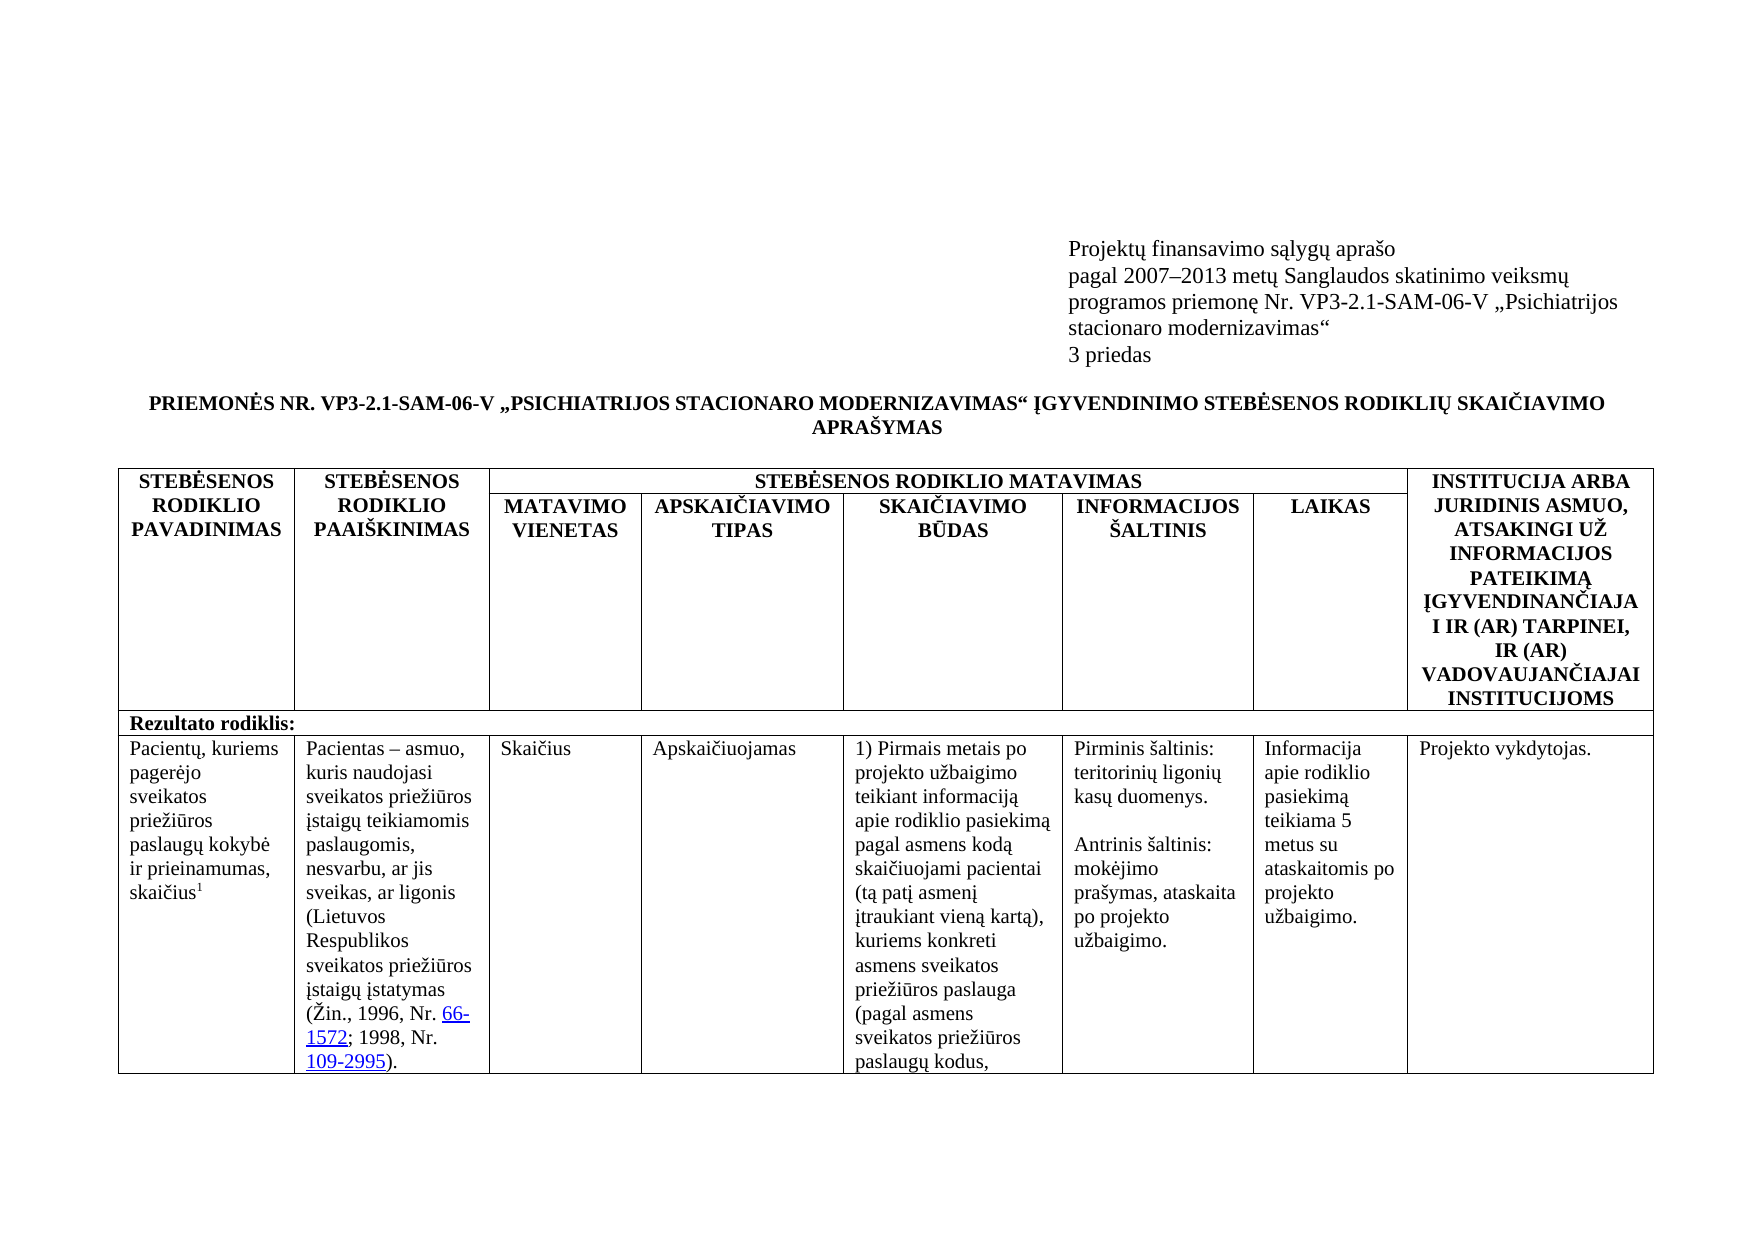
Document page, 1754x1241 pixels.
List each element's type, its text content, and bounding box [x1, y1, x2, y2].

table_cell Pacientas – asmuo, kuris naudojasi sveikatos priežiūros įstaigų teikiamomis paslaugomis, nesvarbu, ar jis sveikas, ar ligonis (Lietuvos Respublikos sveikatos priežiūros įstaigų įstatymas (Žin., 1996, Nr. 66-1572; 1998, Nr. 109-2995). [295, 736, 489, 1073]
table_cell Pirminis šaltinis: teritorinių ligonių kasų duomenys. Antrinis šaltinis: mokėjimo prašymas, ataskaita po projekto užbaigimo. [1063, 736, 1253, 1073]
table_cell Informacija apie rodiklio pasiekimą teikiama 5 metus su ataskaitomis po projekto užbaigimo. [1254, 736, 1407, 1073]
text PRIEMONĖS NR. VP3-2.1-SAM-06-V „PSICHIATRIJOS STACIONARO MODERNIZAVIMAS“ ĮGYVENDINIMO STEBĖSENOS RODIKLIŲ SKAIČIAVIMO APRAŠYMAS [118, 391, 1636, 439]
table_cell LAIKAS [1254, 494, 1407, 710]
table_header STEBĖSENOS RODIKLIO PAVADINIMAS [119, 469, 294, 710]
table_cell INFORMACIJOS ŠALTINIS [1063, 494, 1253, 710]
table_cell SKAIČIAVIMO BŪDAS [844, 494, 1062, 710]
table_header INSTITUCIJA ARBA JURIDINIS ASMUO, ATSAKINGI UŽ INFORMACIJOS PATEIKIMĄ ĮGYVENDINANČIAJAI IR (AR) TARPINEI, IR (AR) VADOVAUJANČIAJAI INSTITUCIJOMS [1408, 469, 1653, 710]
table_cell 1) Pirmais metais po projekto užbaigimo teikiant informaciją apie rodiklio pasiekimą pagal asmens kodą skaičiuojami pacientai (tą patį asmenį įtraukiant vieną kartą), kuriems konkreti asmens sveikatos priežiūros paslauga (pagal asmens sveikatos priežiūros paslaugų kodus, [844, 736, 1062, 1073]
table_cell APSKAIČIAVIMO TIPAS [642, 494, 843, 710]
table_cell Projekto vykdytojas. [1408, 736, 1653, 1073]
table_header STEBĖSENOS RODIKLIO PAAIŠKINIMAS [295, 469, 489, 710]
table_cell Skaičius [490, 736, 641, 1073]
text pagal 2007–2013 metų Sanglaudos skatinimo veiksmų programos priemonę Nr. VP3-2.1-SAM-06-V „Psichiatrijos stacionaro modernizavimas“ [1068, 262, 1636, 341]
table_cell Pacientų, kuriems pagerėjo sveikatos priežiūros paslaugų kokybė ir prieinamumas, skaičius1 [119, 736, 294, 1073]
table_cell MATAVIMO VIENETAS [490, 494, 641, 710]
text 3 priedas [1068, 341, 1636, 367]
table_cell Rezultato rodiklis: [119, 711, 1653, 735]
text Projektų finansavimo sąlygų aprašo [1068, 235, 1636, 262]
table_header STEBĖSENOS RODIKLIO MATAVIMAS [490, 469, 1407, 493]
table_cell Apskaičiuojamas [642, 736, 843, 1073]
